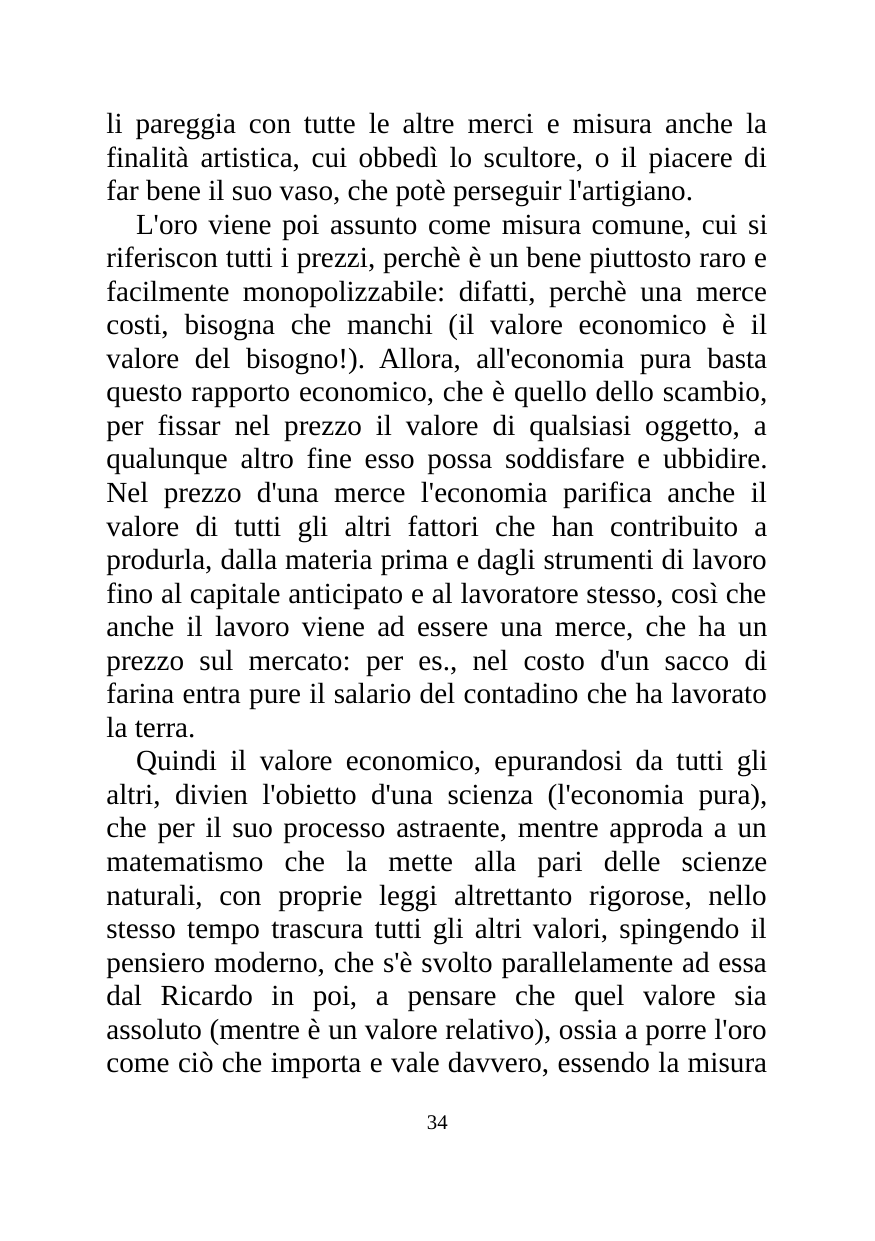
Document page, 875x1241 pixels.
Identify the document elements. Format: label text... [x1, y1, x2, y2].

text Quindi il valore economico, epurandosi da tutti gli altri, divien l'obietto d'una scienza (l'economia pura), che per il suo processo astraente, mentre approda a un matematismo che la mette alla pari delle scienze naturali, con proprie leggi altrettanto rigorose, nello stesso tempo trascura tutti gli altri valori, spingendo il pensiero moderno, che s'è svolto parallelamente ad essa dal Ricardo in poi, a pensare che quel valore sia assoluto (mentre è un valore relativo), ossia a porre l'oro come ciò che importa e vale davvero, essendo la misura [106, 743, 768, 1079]
text li pareggia con tutte le altre merci e misura anche la finalità artistica, cui obbedì lo scultore, o il piacere di far bene il suo vaso, che potè perseguir l'artigiano. [106, 106, 768, 207]
text L'oro viene poi assunto come misura comune, cui si riferiscon tutti i prezzi, perchè è un bene piuttosto raro e facilmente monopolizzabile: difatti, perchè una merce costi, bisogna che manchi (il valore economico è il valore del bisogno!). Allora, all'economia pura basta questo rapporto economico, che è quello dello scambio, per fissar nel prezzo il valore di qualsiasi oggetto, a qualunque altro fine esso possa soddisfare e ubbidire. Nel prezzo d'una merce l'economia parifica anche il valore di tutti gli altri fattori che han contribuito a produrla, dalla materia prima e dagli strumenti di lavoro fino al capitale anticipato e al lavoratore stesso, così che anche il lavoro viene ad essere una merce, che ha un prezzo sul mercato: per es., nel costo d'un sacco di farina entra pure il salario del contadino che ha lavorato la terra. [106, 207, 768, 743]
